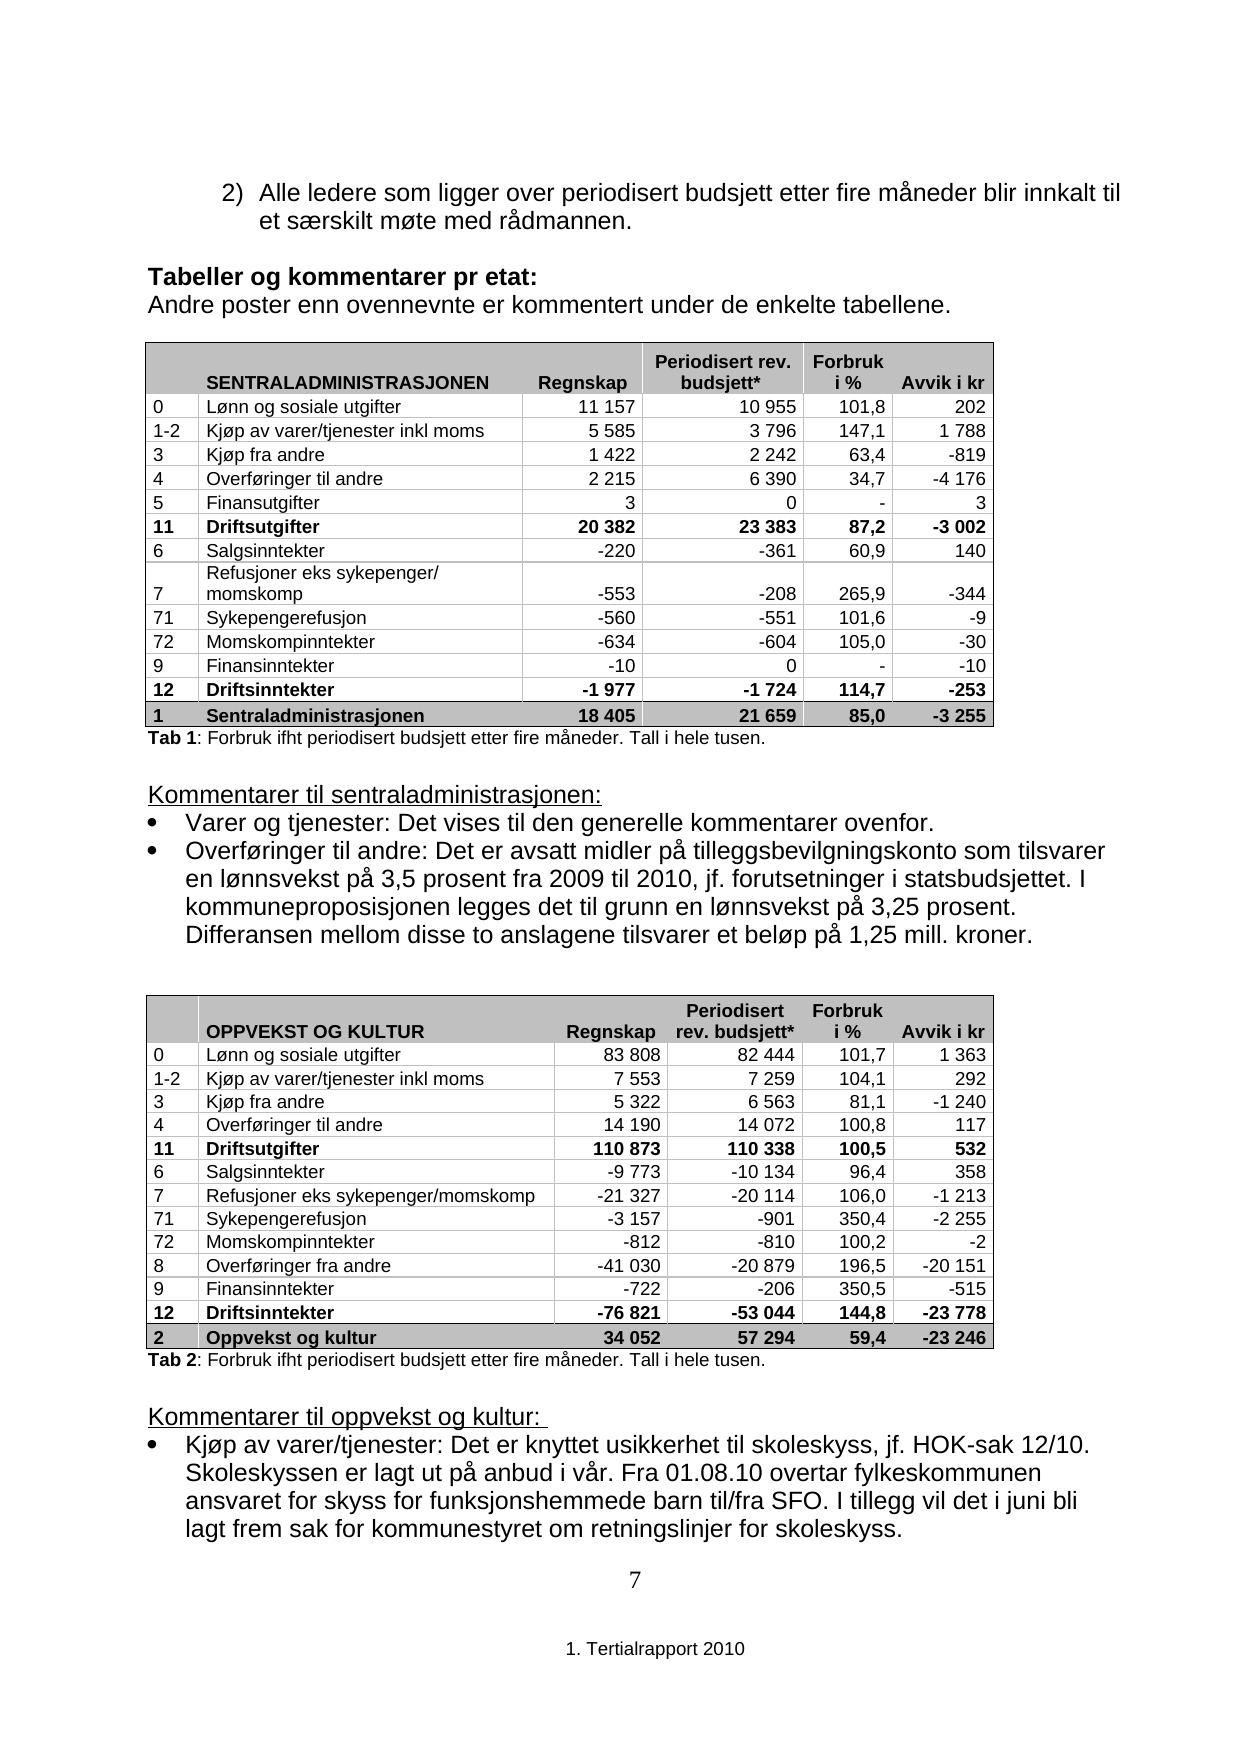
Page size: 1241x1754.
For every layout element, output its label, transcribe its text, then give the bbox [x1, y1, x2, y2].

table_cell 6 [147, 1160, 198, 1183]
table_cell Driftsinntekter [199, 1301, 554, 1323]
table_cell 4 [146, 466, 198, 489]
table_cell -515 [894, 1278, 993, 1300]
table_cell -253 [893, 678, 993, 701]
table_cell -2 255 [894, 1207, 993, 1229]
table_cell 140 [893, 539, 993, 561]
table_cell 7 [147, 1184, 198, 1206]
table_cell 101,7 [803, 1043, 893, 1065]
table_cell -10 [523, 654, 642, 677]
table_cell - [804, 654, 892, 677]
table_cell 11 157 [523, 394, 642, 417]
table_cell -1 213 [894, 1184, 993, 1206]
table_cell -53 044 [668, 1301, 802, 1323]
table_cell 11 [147, 1137, 198, 1159]
table_cell -560 [523, 605, 642, 628]
text Tabeller og kommentarer pr etat: [148, 263, 1125, 291]
table_cell 110 873 [555, 1137, 667, 1159]
table_cell 96,4 [803, 1160, 893, 1183]
table_header Regnskap [554, 996, 668, 1042]
table_cell 6 390 [643, 466, 803, 489]
table_header [146, 343, 199, 393]
table_cell 8 [147, 1254, 198, 1276]
table_cell Driftsinntekter [199, 678, 522, 701]
table_cell 1-2 [147, 1066, 198, 1089]
table_cell 63,4 [804, 442, 892, 465]
table_cell 292 [894, 1066, 993, 1089]
table_cell 82 444 [668, 1043, 802, 1065]
table_cell 72 [146, 630, 198, 652]
table_cell 20 382 [523, 514, 642, 537]
table_cell 34 052 [554, 1324, 668, 1348]
table_cell 144,8 [803, 1301, 893, 1323]
table_cell 6 [146, 539, 198, 561]
table_cell 3 796 [643, 418, 803, 441]
table_cell 34,7 [804, 466, 892, 489]
table_cell Kjøp fra andre [199, 442, 522, 465]
list Alle ledere som ligger over periodisert budsjett etter fire måneder blir innkalt til et særskilt møte med rådmannen. [221, 179, 1125, 235]
table_cell Kjøp av varer/tjenester inkl moms [199, 418, 522, 441]
table_cell Overføringer til andre [199, 1113, 554, 1136]
table_cell 350,5 [803, 1278, 893, 1300]
table_header OPPVEKST OG KULTUR [199, 996, 554, 1042]
table_cell -553 [523, 563, 642, 604]
table_cell 3 [893, 490, 993, 513]
table_cell -1 240 [894, 1090, 993, 1112]
table_header Regnskap [523, 343, 642, 393]
table_cell 7 553 [555, 1066, 667, 1089]
table_cell 14 190 [555, 1113, 667, 1136]
table_cell 18 405 [523, 702, 642, 726]
table_cell Refusjoner eks sykepenger/momskomp [199, 1184, 554, 1206]
table_cell 71 [147, 1207, 198, 1229]
table_cell -2 [894, 1231, 993, 1253]
table_cell Sentraladministrasjonen [199, 702, 523, 726]
table_cell Sykepengerefusjon [199, 1207, 554, 1229]
table_cell 60,9 [804, 539, 892, 561]
table_header Avvik i kr [893, 996, 993, 1042]
table_cell 0 [147, 1043, 198, 1065]
table_cell 71 [146, 605, 198, 628]
table_cell 59,4 [802, 1324, 893, 1348]
list Overføringer til andre: Det er avsatt midler på tilleggsbevilgningskonto som tilsvarer en lønnsvekst på 3,5 prosent fra 2009 til 2010, jf. forutsetninger i statsbudsjettet. I kommuneproposisjonen legges det til grunn en lønnsvekst på 3,25 prosent. Differansen mellom disse to anslagene tilsvarer et beløp på 1,25 mill. kroner. [148, 837, 1125, 948]
table_cell 5 322 [555, 1090, 667, 1112]
table_cell 106,0 [803, 1184, 893, 1206]
table_cell 2 242 [643, 442, 803, 465]
table_cell -9 [893, 605, 993, 628]
table_cell -4 176 [893, 466, 993, 489]
table_cell Kjøp fra andre [199, 1090, 554, 1112]
table_cell 1 788 [893, 418, 993, 441]
table_cell 147,1 [804, 418, 892, 441]
table_cell -208 [643, 563, 803, 604]
table_cell -9 773 [555, 1160, 667, 1183]
table_cell 4 [147, 1113, 198, 1136]
table_cell 265,9 [804, 563, 892, 604]
table_cell -23 246 [893, 1324, 993, 1348]
table_cell -20 151 [894, 1254, 993, 1276]
list Varer og tjenester: Det vises til den generelle kommentarer ovenfor. [148, 809, 1125, 837]
table_cell 0 [643, 654, 803, 677]
table_header Forbruk i % [802, 996, 893, 1042]
table_cell 83 808 [555, 1043, 667, 1065]
text Tab 1: Forbruk ifht periodisert budsjett etter fire måneder. Tall i hele tusen. [148, 727, 1125, 748]
table_cell 57 294 [668, 1324, 802, 1348]
table_cell 100,2 [803, 1231, 893, 1253]
table_cell -3 255 [893, 702, 993, 726]
table_cell -10 134 [668, 1160, 802, 1183]
table_cell 9 [146, 654, 198, 677]
table_cell 12 [146, 678, 198, 701]
table_cell 12 [147, 1301, 198, 1323]
table_cell -3 157 [555, 1207, 667, 1229]
table_cell -20 114 [668, 1184, 802, 1206]
table_cell -76 821 [555, 1301, 667, 1323]
table_cell 11 [146, 514, 198, 537]
table_cell -10 [893, 654, 993, 677]
table_cell 2 215 [523, 466, 642, 489]
table_cell -30 [893, 630, 993, 652]
table_cell 196,5 [803, 1254, 893, 1276]
table_cell 114,7 [804, 678, 892, 701]
table_cell -634 [523, 630, 642, 652]
table_cell Lønn og sosiale utgifter [199, 1043, 554, 1065]
table_cell -361 [643, 539, 803, 561]
table_cell 358 [894, 1160, 993, 1183]
table_header Forbruk i % [804, 343, 893, 393]
table_cell -1 724 [643, 678, 803, 701]
table_cell 1-2 [146, 418, 198, 441]
table_cell 532 [894, 1137, 993, 1159]
table_cell 81,1 [803, 1090, 893, 1112]
table_cell 202 [893, 394, 993, 417]
table_cell 5 [146, 490, 198, 513]
table_cell Momskompinntekter [199, 630, 522, 652]
table_cell Salgsinntekter [199, 1160, 554, 1183]
text Kommentarer til sentraladministrasjonen: [148, 781, 1125, 809]
table_cell -901 [668, 1207, 802, 1229]
table_cell Driftsutgifter [199, 514, 522, 537]
text Tab 2: Forbruk ifht periodisert budsjett etter fire måneder. Tall i hele tusen. [148, 1349, 1125, 1370]
table_cell Finansutgifter [199, 490, 522, 513]
table_cell 10 955 [643, 394, 803, 417]
table_cell -1 977 [523, 678, 642, 701]
table_cell 5 585 [523, 418, 642, 441]
table_cell 23 383 [643, 514, 803, 537]
table_cell 72 [147, 1231, 198, 1253]
table_cell -41 030 [555, 1254, 667, 1276]
table_cell 6 563 [668, 1090, 802, 1112]
table_header [147, 996, 198, 1042]
list Kjøp av varer/tjenester: Det er knyttet usikkerhet til skoleskyss, jf. HOK-sak 12/10. Skoleskyssen er lagt ut på anbud i vår. Fra 01.08.10 overtar fylkeskommunen ansvaret for skyss for funksjonshemmede barn til/fra SFO. I tillegg vil det i juni bli lagt frem sak for kommunestyret om retningslinjer for skoleskyss. [148, 1431, 1125, 1542]
table_cell 7 [146, 563, 198, 604]
table_cell 1 363 [894, 1043, 993, 1065]
table_cell -344 [893, 563, 993, 604]
table_cell -3 002 [893, 514, 993, 537]
table_cell 14 072 [668, 1113, 802, 1136]
table_cell 1 422 [523, 442, 642, 465]
table_cell 350,4 [803, 1207, 893, 1229]
text Kommentarer til oppvekst og kultur: [148, 1403, 1125, 1431]
table_cell -20 879 [668, 1254, 802, 1276]
table_cell 87,2 [804, 514, 892, 537]
table_cell 9 [147, 1278, 198, 1300]
table_cell 85,0 [804, 702, 893, 726]
table_header Avvik i kr [893, 343, 993, 393]
table_cell 101,6 [804, 605, 892, 628]
table_cell 7 259 [668, 1066, 802, 1089]
table_cell 21 659 [643, 702, 803, 726]
table_cell Momskompinntekter [199, 1231, 554, 1253]
table_cell 2 [147, 1324, 198, 1348]
table_cell -551 [643, 605, 803, 628]
table_cell -23 778 [894, 1301, 993, 1323]
table_cell -206 [668, 1278, 802, 1300]
table_cell -812 [555, 1231, 667, 1253]
table_cell - [804, 490, 892, 513]
table_cell 0 [146, 394, 198, 417]
table_cell -722 [555, 1278, 667, 1300]
table_cell Kjøp av varer/tjenester inkl moms [199, 1066, 554, 1089]
table_cell Finansinntekter [199, 654, 522, 677]
table_cell Overføringer fra andre [199, 1254, 554, 1276]
table_cell -220 [523, 539, 642, 561]
table_cell 110 338 [668, 1137, 802, 1159]
table_cell 117 [894, 1113, 993, 1136]
table_cell 100,8 [803, 1113, 893, 1136]
table_cell Refusjoner eks sykepenger/ momskomp [199, 563, 522, 604]
table_cell -604 [643, 630, 803, 652]
table_header Periodisert rev. budsjett* [668, 996, 802, 1042]
table_cell 101,8 [804, 394, 892, 417]
table_header Periodisert rev. budsjett* [643, 343, 803, 393]
table_cell 105,0 [804, 630, 892, 652]
table_cell 104,1 [803, 1066, 893, 1089]
table_cell Overføringer til andre [199, 466, 522, 489]
table_cell 1 [146, 702, 199, 726]
table_cell Lønn og sosiale utgifter [199, 394, 522, 417]
table_cell Driftsutgifter [199, 1137, 554, 1159]
table_cell -810 [668, 1231, 802, 1253]
table_cell Salgsinntekter [199, 539, 522, 561]
table_cell Finansinntekter [199, 1278, 554, 1300]
table_cell -819 [893, 442, 993, 465]
table_cell 0 [643, 490, 803, 513]
table_cell 100,5 [803, 1137, 893, 1159]
table_cell Sykepengerefusjon [199, 605, 522, 628]
table_cell 3 [147, 1090, 198, 1112]
table_cell 3 [146, 442, 198, 465]
table_cell Oppvekst og kultur [199, 1324, 554, 1348]
table_cell -21 327 [555, 1184, 667, 1206]
table_cell 3 [523, 490, 642, 513]
table_header SENTRALADMINISTRASJONEN [199, 343, 523, 393]
text Andre poster enn ovennevnte er kommentert under de enkelte tabellene. [148, 291, 1125, 319]
